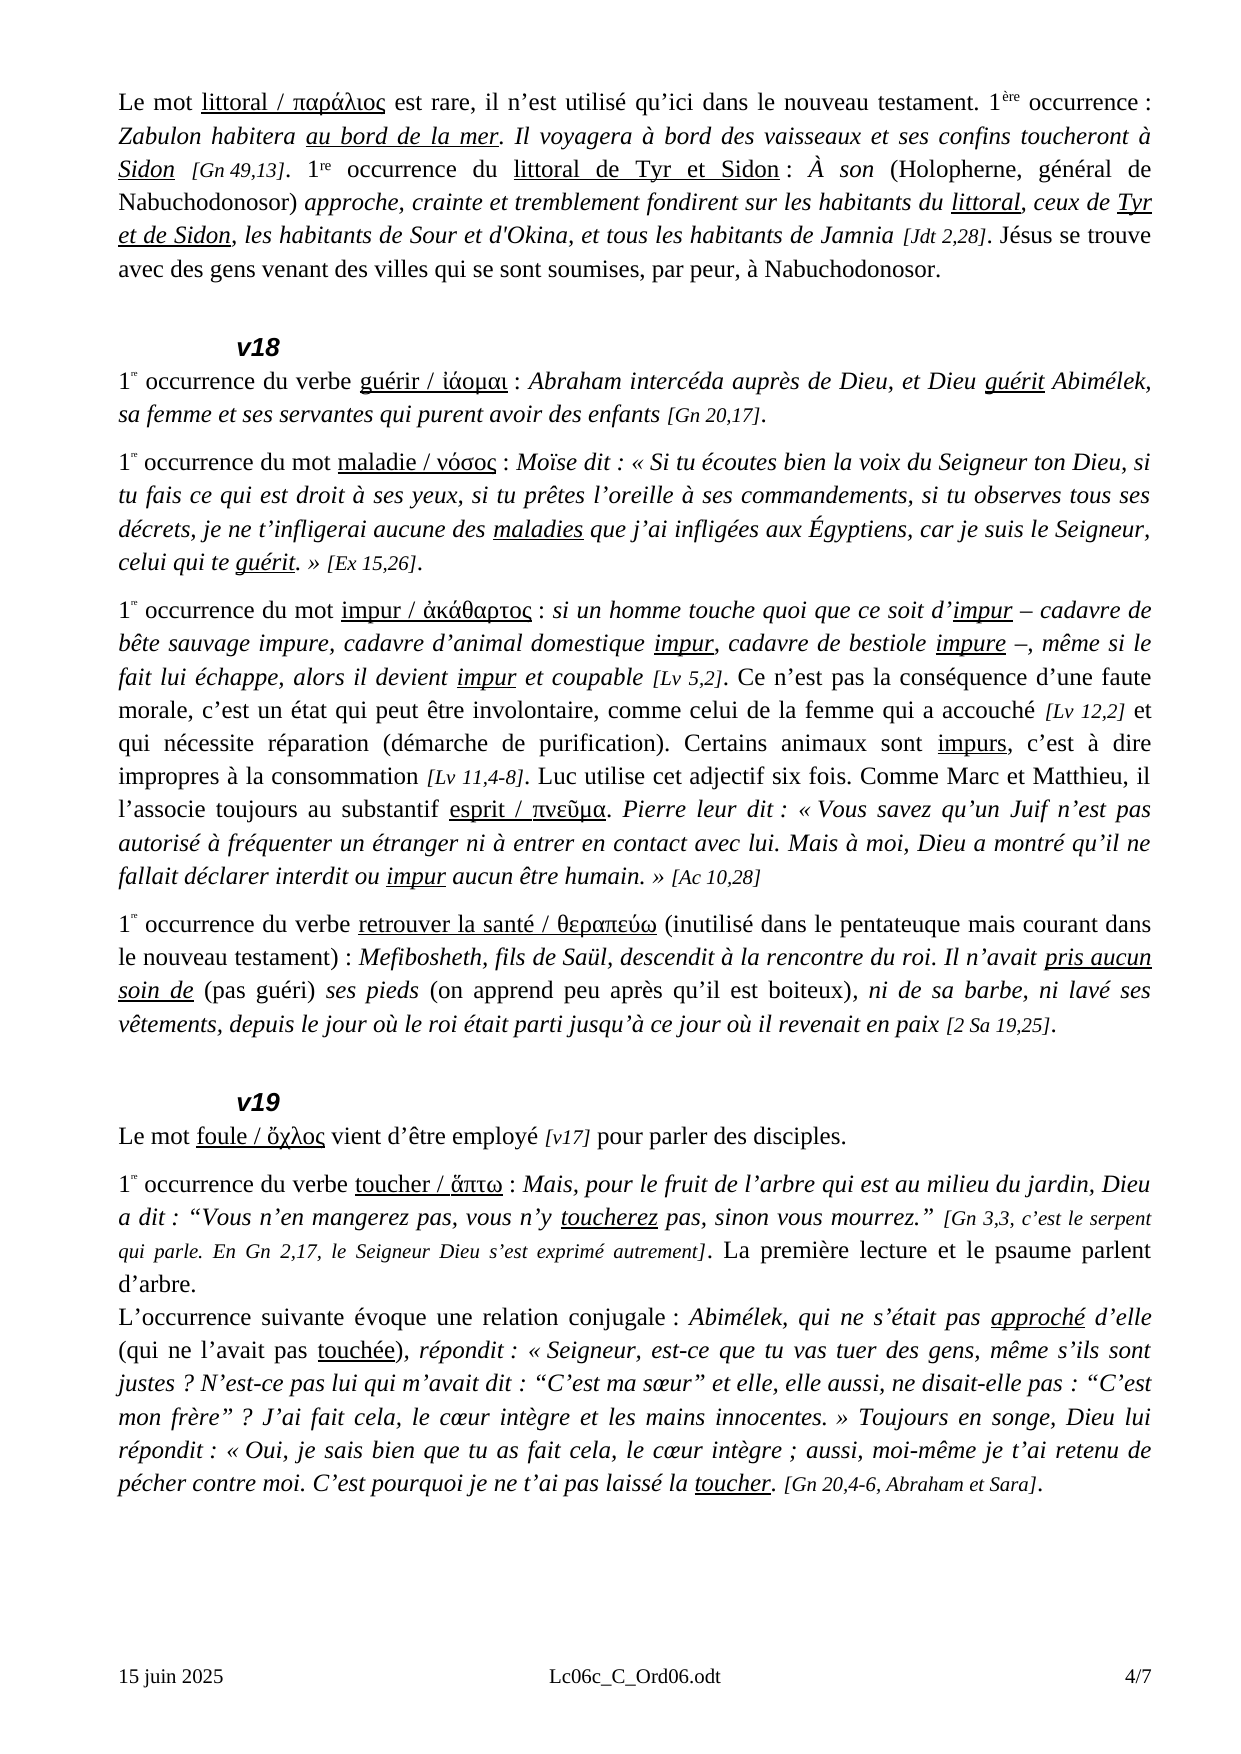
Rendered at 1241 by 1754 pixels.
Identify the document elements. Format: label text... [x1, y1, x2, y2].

text 1ʳᵉ occurrence du mot impur / ἀκάθαρτος : si un homme touche quoi que ce soit d’impur – cadavre de bête sauvage impure, cadavre d’animal domestique impur, cadavre de bestiole impure –, même si le fait lui échappe, alors il devient impur et coupable [Lv 5,2]. Ce n’est pas la conséquence d’une faute morale, c’est un état qui peut être involontaire, comme celui de la femme qui a accouché [Lv 12,2] et qui nécessite réparation (démarche de purification). Certains animaux sont impurs, c’est à dire impropres à la consommation [Lv 11,4-8]. Luc utilise cet adjectif six fois. Comme Marc et Matthieu, il l’associe toujours au substantif esprit / πνεῦμα. Pierre leur dit : « Vous savez qu’un Juif n’est pas autorisé à fréquenter un étranger ni à entrer en contact avec lui. Mais à moi, Dieu a montré qu’il ne fallait déclarer interdit ou impur aucun être humain. » [Ac 10,28] [118, 596, 1152, 890]
text L’occurrence suivante évoque une relation conjugale : Abimélek, qui ne s’était pas approché d’elle (qui ne l’avait pas touchée), répondit : « Seigneur, est-ce que tu vas tuer des gens, même s’ils sont justes ? N’est-ce pas lui qui m’avait dit : “C’est ma sœur” et elle, elle aussi, ne disait-elle pas : “C’est mon frère” ? J’ai fait cela, le cœur intègre et les mains innocentes. » Toujours en songe, Dieu lui répondit : « Oui, je sais bien que tu as fait cela, le cœur intègre ; aussi, moi-même je t’ai retenu de pécher contre moi. C’est pourquoi je ne t’ai pas laissé la toucher. [Gn 20,4-6, Abraham et Sara]. [118, 1303, 1152, 1497]
text Le mot foule / ὄχλος vient d’être employé [v17] pour parler des disciples. [118, 1122, 1152, 1150]
text 1ʳᵉ occurrence du verbe toucher / ἅπτω : Mais, pour le fruit de l’arbre qui est au milieu du jardin, Dieu a dit : “Vous n’en mangerez pas, vous n’y toucherez pas, sinon vous mourrez.” [Gn 3,3, c’est le serpent qui parle. En Gn 2,17, le Seigneur Dieu s’est exprimé autrement]. La première lecture et le psaume parlent d’arbre. [118, 1170, 1152, 1298]
text 1ʳᵉ occurrence du mot maladie / νόσος : Moïse dit : « Si tu écoutes bien la voix du Seigneur ton Dieu, si tu fais ce qui est droit à ses yeux, si tu prêtes l’oreille à ses commandements, si tu observes tous ses décrets, je ne t’infligerai aucune des maladies que j’ai infligées aux Égyptiens, car je suis le Seigneur, celui qui te guérit. » [Ex 15,26]. [118, 448, 1152, 576]
subtitle v18 [236, 332, 1152, 361]
text 1ʳᵉ occurrence du verbe retrouver la santé / θεραπεύω (inutilisé dans le pentateuque mais courant dans le nouveau testament) : Mefibosheth, fils de Saül, descendit à la rencontre du roi. Il n’avait pris aucun soin de (pas guéri) ses pieds (on apprend peu après qu’il est boiteux), ni de sa barbe, ni lavé ses vêtements, depuis le jour où le roi était parti jusqu’à ce jour où il revenait en paix [2 Sa 19,25]. [118, 910, 1152, 1037]
subtitle v19 [236, 1087, 1152, 1116]
text 1ʳᵉ occurrence du verbe guérir / ἰάομαι : Abraham intercéda auprès de Dieu, et Dieu guérit Abimélek, sa femme et ses servantes qui purent avoir des enfants [Gn 20,17]. [118, 367, 1152, 428]
text Le mot littoral / παράλιος est rare, il n’est utilisé qu’ici dans le nouveau testament. 1ère occurrence : Zabulon habitera au bord de la mer. Il voyagera à bord des vaisseaux et ses confins toucheront à Sidon [Gn 49,13]. 1ʳᵉ occurrence du littoral de Tyr et Sidon : À son (Holopherne, général de Nabuchodonosor) approche, crainte et tremblement fondirent sur les habitants du littoral, ceux de Tyr et de Sidon, les habitants de Sour et d'Okina, et tous les habitants de Jamnia [Jdt 2,28]. Jésus se trouve avec des gens venant des villes qui se sont soumises, par peur, à Nabuchodonosor. [118, 88, 1152, 282]
